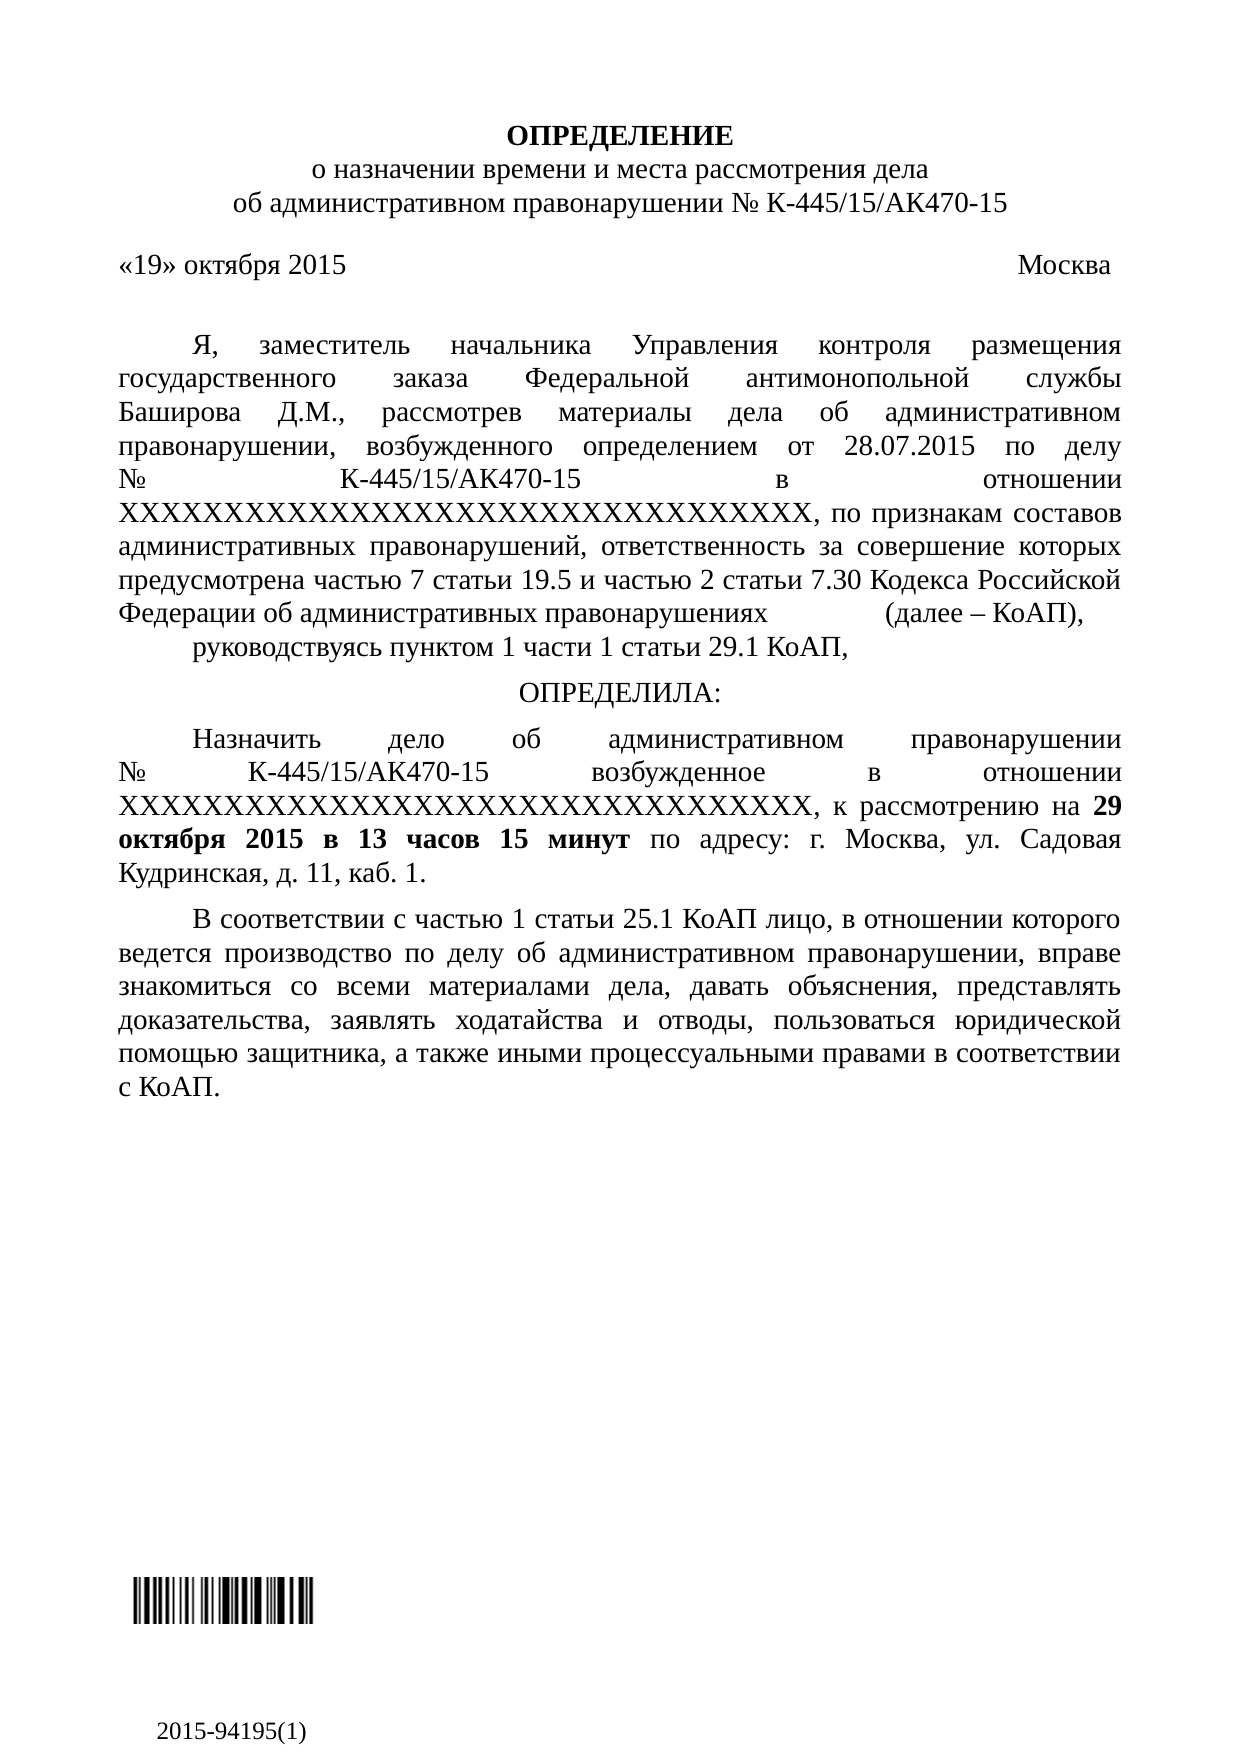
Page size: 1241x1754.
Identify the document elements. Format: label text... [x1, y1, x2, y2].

text о назначении времени и места рассмотрения дела [118, 152, 1122, 185]
text ОПРЕДЕЛИЛА: [118, 675, 1122, 708]
text Назначить дело об административном правонарушении № К-445/15/АК470-15 возбужденное в отношении XXXXXXXXXXXXXXXXXXXXXXXXXXXXXXXXX, к рассмотрению на 29 октября 2015 в 13 часов 15 минут по адресу: г. Москва, ул. Садовая Кудринская, д. 11, каб. 1. [118, 721, 1122, 889]
text Я, заместитель начальника Управления контроля размещения государственного заказа Федеральной антимонопольной службы Баширова Д.М., рассмотрев материалы дела об административном правонарушении, возбужденного определением от 28.07.2015 по делу № К-445/15/АК470-15 в отношении XXXXXXXXXXXXXXXXXXXXXXXXXXXXXXXXX, по признакам составов административных правонарушений, ответственность за совершение которых предусмотрена частью 7 статьи 19.5 и частью 2 статьи 7.30 Кодекса Российской Федерации об административных правонарушениях (далее – КоАП), [118, 327, 1122, 629]
text В соответствии с частью 1 статьи 25.1 КоАП лицо, в отношении которого ведется производство по делу об административном правонарушении, вправе знакомиться со всеми материалами дела, давать объяснения, представлять доказательства, заявлять ходатайства и отводы, пользоваться юридической помощью защитника, а также иными процессуальными правами в соответствии с КоАП. [118, 901, 1122, 1102]
picture [118, 1577, 331, 1624]
text «19» октября 2015 Москва [118, 247, 1122, 281]
text об административном правонарушении № К-445/15/АК470-15 [118, 185, 1122, 219]
text руководствуясь пунктом 1 части 1 статьи 29.1 КоАП, [118, 629, 1122, 662]
subtitle ОПРЕДЕЛЕНИЕ [118, 118, 1122, 152]
